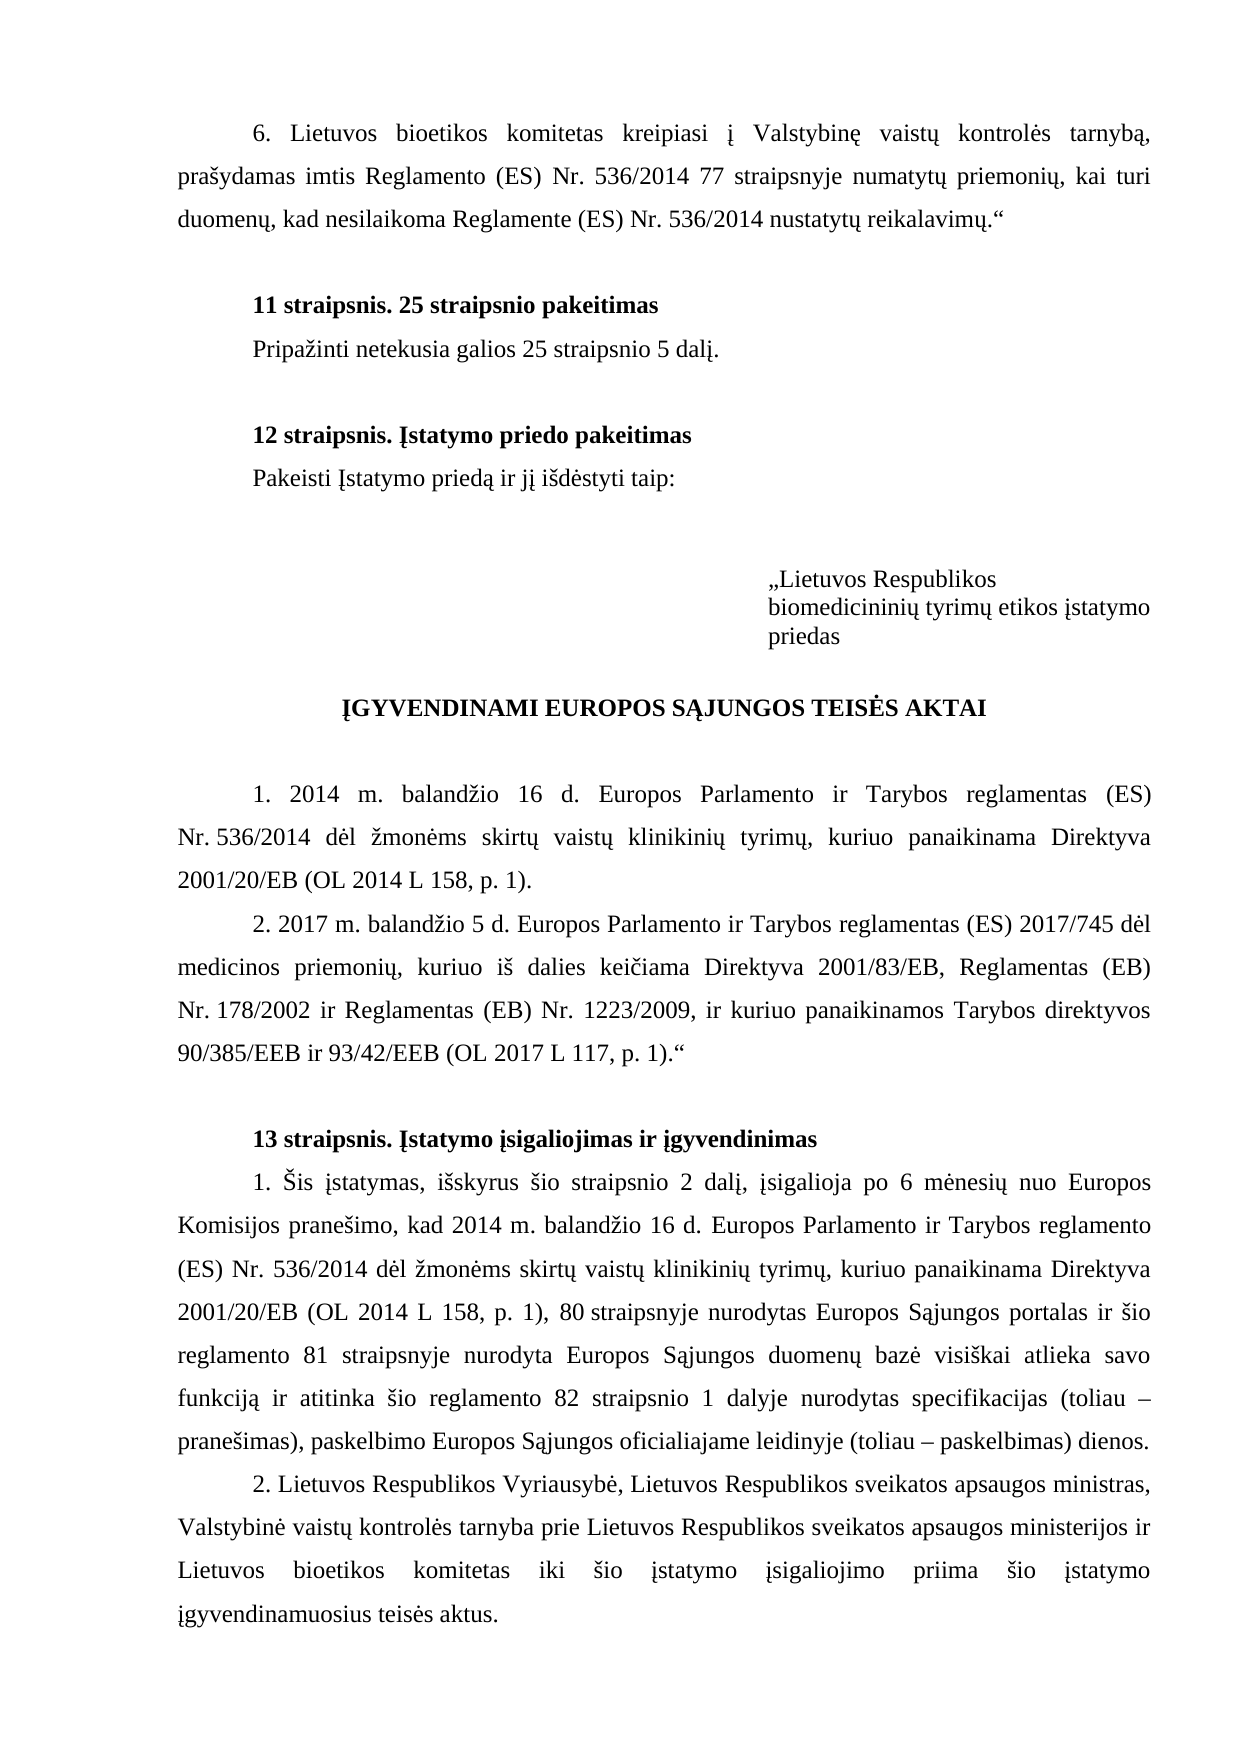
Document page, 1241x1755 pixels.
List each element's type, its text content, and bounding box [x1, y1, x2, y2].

text 6. Lietuvos bioetikos komitetas kreipiasi į Valstybinę vaistų kontrolės tarnybą, prašydamas imtis Reglamento (ES) Nr. 536/2014 77 straipsnyje numatytų priemonių, kai turi duomenų, kad nesilaikoma Reglamente (ES) Nr. 536/2014 nustatytų reikalavimų.“ [177, 118, 1152, 233]
text 1. Šis įstatymas, išskyrus šio straipsnio 2 dalį, įsigalioja po 6 mėnesių nuo Europos Komisijos pranešimo, kad 2014 m. balandžio 16 d. Europos Parlamento ir Tarybos reglamento (ES) Nr. 536/2014 dėl žmonėms skirtų vaistų klinikinių tyrimų, kuriuo panaikinama Direktyva 2001/20/EB (OL 2014 L 158, p. 1), 80 straipsnyje nurodytas Europos Sąjungos portalas ir šio reglamento 81 straipsnyje nurodyta Europos Sąjungos duomenų bazė visiškai atlieka savo funkciją ir atitinka šio reglamento 82 straipsnio 1 dalyje nurodytas specifikacijas (toliau – pranešimas), paskelbimo Europos Sąjungos oficialiajame leidinyje (toliau – paskelbimas) dienos. [177, 1167, 1152, 1455]
text Pakeisti Įstatymo priedą ir jį išdėstyti taip: [177, 463, 1152, 492]
text 2. 2017 m. balandžio 5 d. Europos Parlamento ir Tarybos reglamentas (ES) 2017/745 dėl medicinos priemonių, kuriuo iš dalies keičiama Direktyva 2001/83/EB, Reglamentas (EB) Nr. 178/2002 ir Reglamentas (EB) Nr. 1223/2009, ir kuriuo panaikinamos Tarybos direktyvos 90/385/EEB ir 93/42/EEB (OL 2017 L 117, p. 1).“ [177, 909, 1152, 1067]
text ĮGYVENDINAMI EUROPOS SĄJUNGOS TEISĖS AKTAI [177, 693, 1152, 722]
text 12 straipsnis. Įstatymo priedo pakeitimas [177, 420, 1152, 449]
text 2. Lietuvos Respublikos Vyriausybė, Lietuvos Respublikos sveikatos apsaugos ministras, Valstybinė vaistų kontrolės tarnyba prie Lietuvos Respublikos sveikatos apsaugos ministerijos ir Lietuvos bioetikos komitetas iki šio įstatymo įsigaliojimo priima šio įstatymo įgyvendinamuosius teisės aktus. [177, 1469, 1152, 1627]
text priedas [177, 621, 1152, 650]
text biomedicininių tyrimų etikos įstatymo [177, 592, 1152, 621]
text 13 straipsnis. Įstatymo įsigaliojimas ir įgyvendinimas [177, 1124, 1152, 1153]
text „Lietuvos Respublikos [177, 564, 1152, 592]
text 11 straipsnis. 25 straipsnio pakeitimas [177, 291, 1152, 319]
text Pripažinti netekusia galios 25 straipsnio 5 dalį. [177, 334, 1152, 362]
text 1. 2014 m. balandžio 16 d. Europos Parlamento ir Tarybos reglamentas (ES) Nr. 536/2014 dėl žmonėms skirtų vaistų klinikinių tyrimų, kuriuo panaikinama Direktyva 2001/20/EB (OL 2014 L 158, p. 1). [177, 779, 1152, 894]
